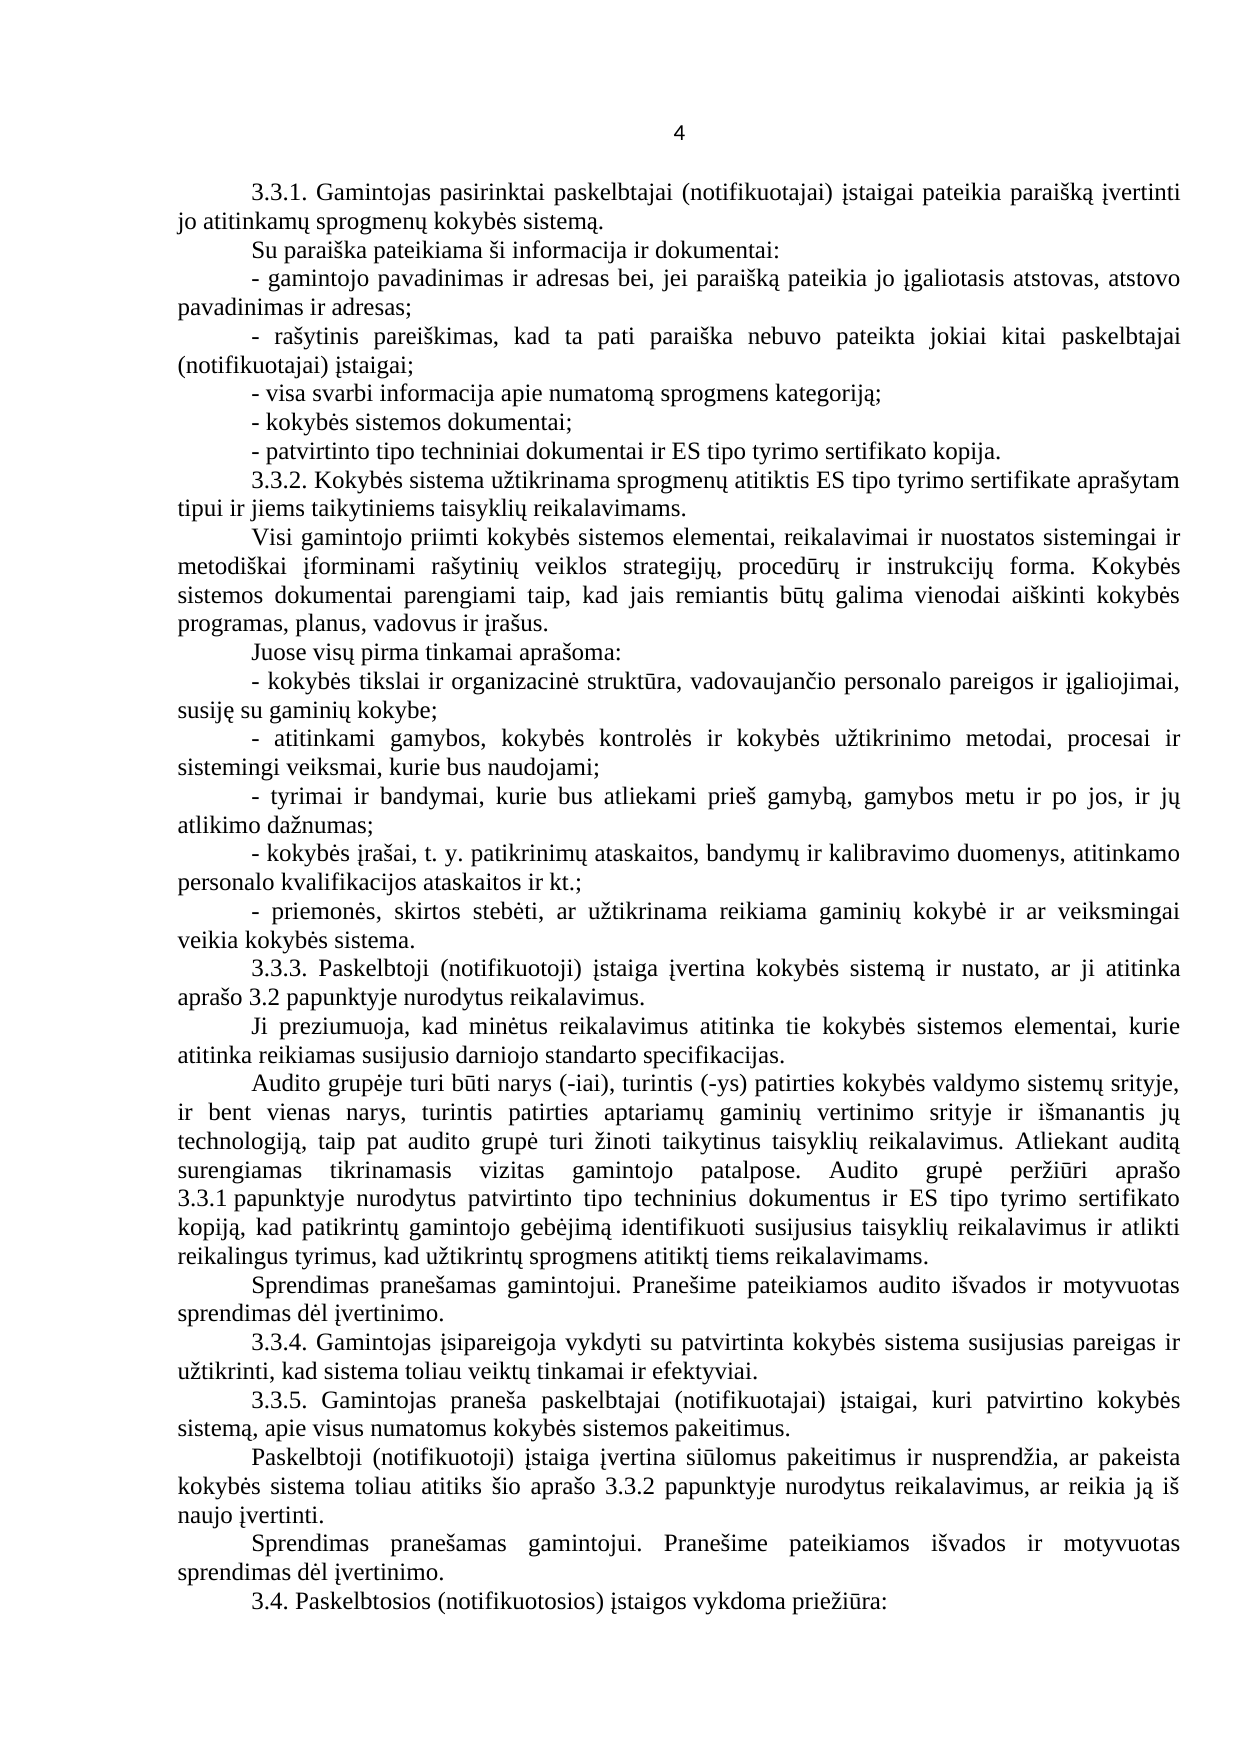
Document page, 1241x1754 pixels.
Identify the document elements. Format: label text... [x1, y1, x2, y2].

text 3.3.1. Gamintojas pasirinktai paskelbtajai (notifikuotajai) įstaigai pateikia paraišką įvertinti jo atitinkamų sprogmenų kokybės sistemą. [177, 177, 1181, 235]
text - rašytinis pareiškimas, kad ta pati paraiška nebuvo pateikta jokiai kitai paskelbtajai (notifikuotajai) įstaigai; [177, 321, 1181, 378]
text - patvirtinto tipo techniniai dokumentai ir ES tipo tyrimo sertifikato kopija. [177, 436, 1181, 465]
text - visa svarbi informacija apie numatomą sprogmens kategoriją; [177, 378, 1181, 407]
text - kokybės tikslai ir organizacinė struktūra, vadovaujančio personalo pareigos ir įgaliojimai, susiję su gaminių kokybe; [177, 666, 1181, 723]
text Sprendimas pranešamas gamintojui. Pranešime pateikiamos išvados ir motyvuotas sprendimas dėl įvertinimo. [177, 1528, 1181, 1586]
text Visi gamintojo priimti kokybės sistemos elementai, reikalavimai ir nuostatos sistemingai ir metodiškai įforminami rašytinių veiklos strategijų, procedūrų ir instrukcijų forma. Kokybės sistemos dokumentai parengiami taip, kad jais remiantis būtų galima vienodai aiškinti kokybės programas, planus, vadovus ir įrašus. [177, 522, 1181, 637]
text - tyrimai ir bandymai, kurie bus atliekami prieš gamybą, gamybos metu ir po jos, ir jų atlikimo dažnumas; [177, 781, 1181, 838]
text - kokybės įrašai, t. y. patikrinimų ataskaitos, bandymų ir kalibravimo duomenys, atitinkamo personalo kvalifikacijos ataskaitos ir kt.; [177, 838, 1181, 896]
text 3.4. Paskelbtosios (notifikuotosios) įstaigos vykdoma priežiūra: [177, 1586, 1181, 1615]
text Audito grupėje turi būti narys (-iai), turintis (-ys) patirties kokybės valdymo sistemų srityje, ir bent vienas narys, turintis patirties aptariamų gaminių vertinimo srityje ir išmanantis jų technologiją, taip pat audito grupė turi žinoti taikytinus taisyklių reikalavimus. Atliekant auditą surengiamas tikrinamasis vizitas gamintojo patalpose. Audito grupė peržiūri aprašo 3.3.1 papunktyje nurodytus patvirtinto tipo techninius dokumentus ir ES tipo tyrimo sertifikato kopiją, kad patikrintų gamintojo gebėjimą identifikuoti susijusius taisyklių reikalavimus ir atlikti reikalingus tyrimus, kad užtikrintų sprogmens atitiktį tiems reikalavimams. [177, 1068, 1181, 1270]
text - gamintojo pavadinimas ir adresas bei, jei paraišką pateikia jo įgaliotasis atstovas, atstovo pavadinimas ir adresas; [177, 263, 1181, 321]
text - priemonės, skirtos stebėti, ar užtikrinama reikiama gaminių kokybė ir ar veiksmingai veikia kokybės sistema. [177, 896, 1181, 953]
text 3.3.2. Kokybės sistema užtikrinama sprogmenų atitiktis ES tipo tyrimo sertifikate aprašytam tipui ir jiems taikytiniems taisyklių reikalavimams. [177, 465, 1181, 522]
text - atitinkami gamybos, kokybės kontrolės ir kokybės užtikrinimo metodai, procesai ir sistemingi veiksmai, kurie bus naudojami; [177, 723, 1181, 781]
text - kokybės sistemos dokumentai; [177, 407, 1181, 436]
text Ji preziumuoja, kad minėtus reikalavimus atitinka tie kokybės sistemos elementai, kurie atitinka reikiamas susijusio darniojo standarto specifikacijas. [177, 1011, 1181, 1068]
text 3.3.3. Paskelbtoji (notifikuotoji) įstaiga įvertina kokybės sistemą ir nustato, ar ji atitinka aprašo 3.2 papunktyje nurodytus reikalavimus. [177, 953, 1181, 1011]
text Su paraiška pateikiama ši informacija ir dokumentai: [177, 235, 1181, 263]
text 3.3.5. Gamintojas praneša paskelbtajai (notifikuotajai) įstaigai, kuri patvirtino kokybės sistemą, apie visus numatomus kokybės sistemos pakeitimus. [177, 1385, 1181, 1442]
text 3.3.4. Gamintojas įsipareigoja vykdyti su patvirtinta kokybės sistema susijusias pareigas ir užtikrinti, kad sistema toliau veiktų tinkamai ir efektyviai. [177, 1327, 1181, 1385]
text Juose visų pirma tinkamai aprašoma: [177, 637, 1181, 666]
text Paskelbtoji (notifikuotoji) įstaiga įvertina siūlomus pakeitimus ir nusprendžia, ar pakeista kokybės sistema toliau atitiks šio aprašo 3.3.2 papunktyje nurodytus reikalavimus, ar reikia ją iš naujo įvertinti. [177, 1442, 1181, 1528]
text Sprendimas pranešamas gamintojui. Pranešime pateikiamos audito išvados ir motyvuotas sprendimas dėl įvertinimo. [177, 1270, 1181, 1327]
